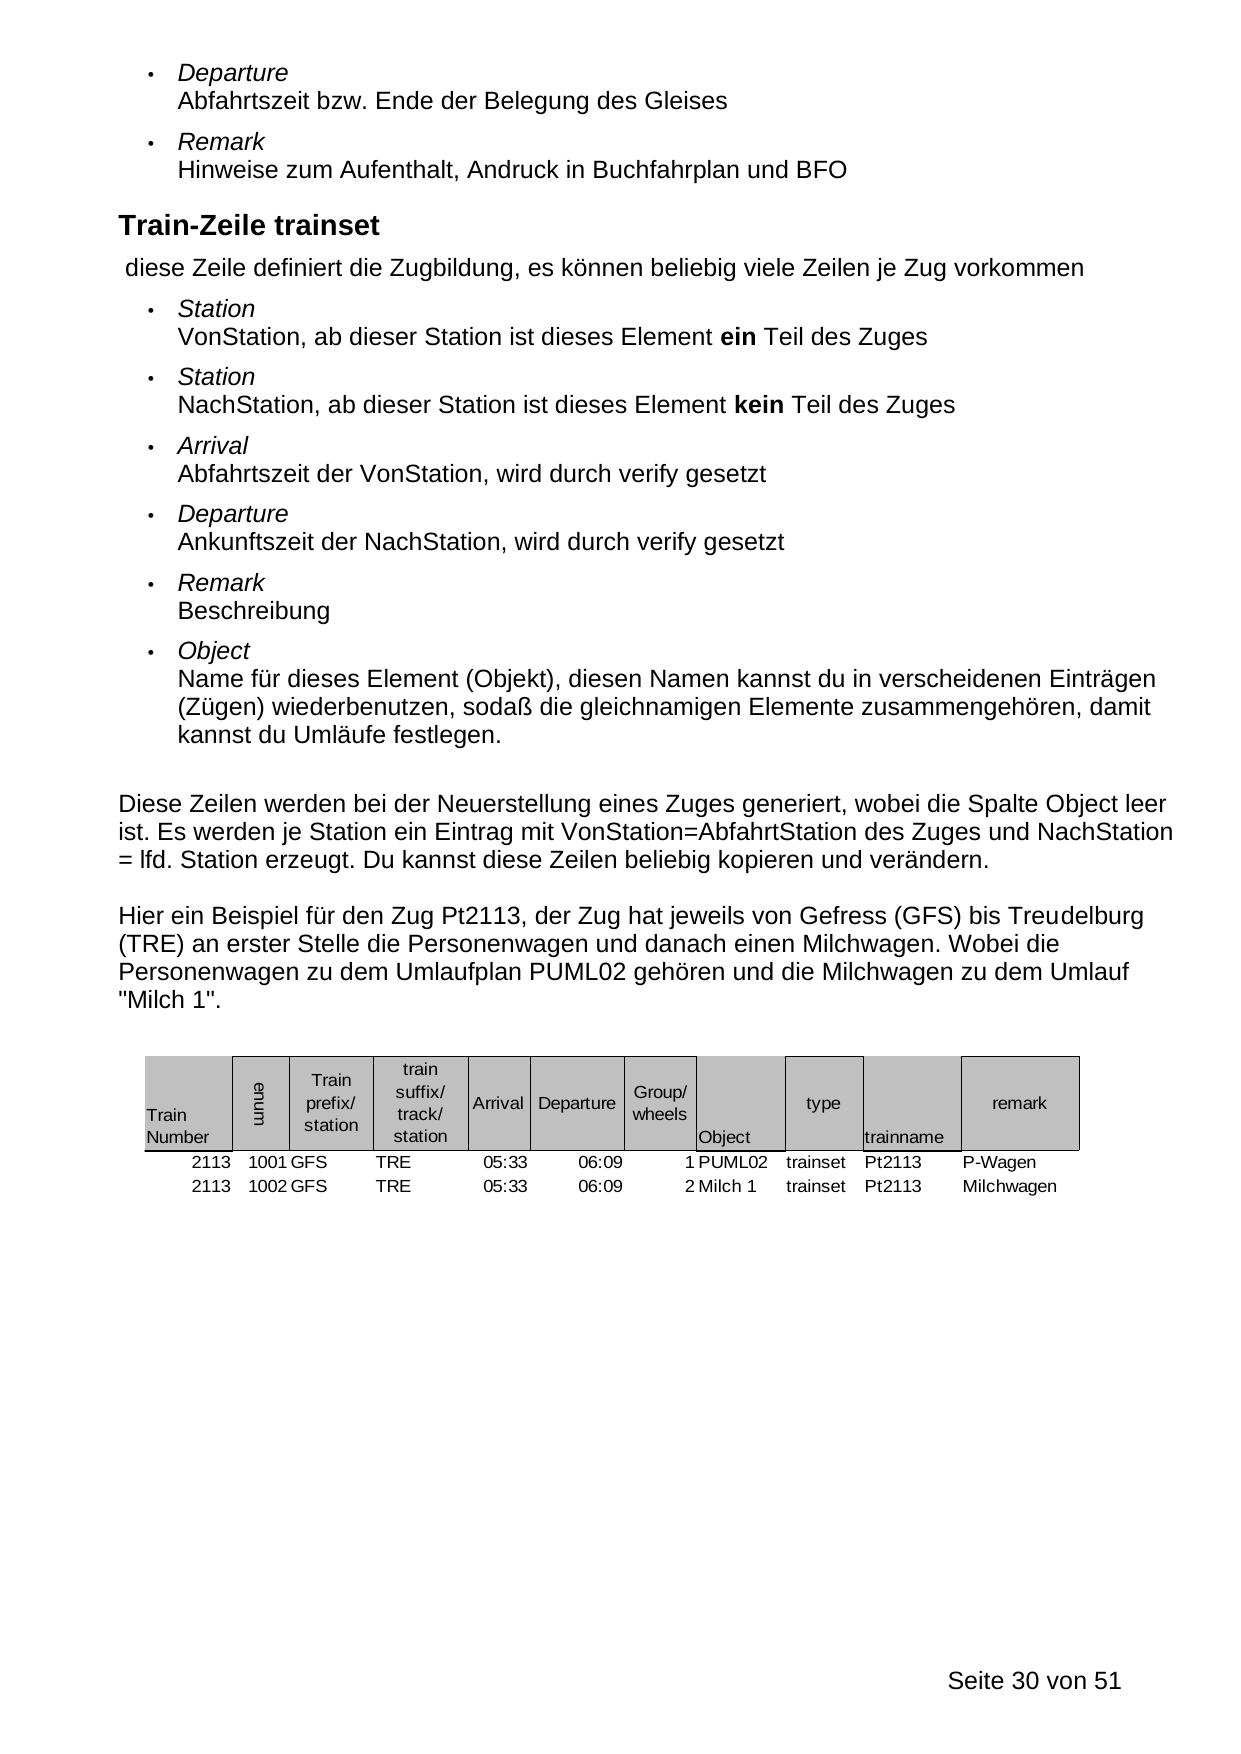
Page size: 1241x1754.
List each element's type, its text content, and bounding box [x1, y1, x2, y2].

list Departure Abfahrtszeit bzw. Ende der Belegung des Gleises [148, 59, 1181, 115]
subtitle Train-Zeile trainset [118, 209, 1181, 241]
text Diese Zeilen werden bei der Neuerstellung eines Zuges generiert, wobei die Spalte Object leer ist. Es werden je Station ein Eintrag mit VonStation=AbfahrtStation des Zuges und NachStation = lfd. Station erzeugt. Du kannst diese Zeilen beliebig kopieren und verändern. [118, 790, 1181, 874]
text Hier ein Beispiel für den Zug Pt2113, der Zug hat jeweils von Gefress (GFS) bis Treudelburg (TRE) an erster Stelle die Personenwagen und danach einen Milchwagen. Wobei die Personenwagen zu dem Umlaufplan PUML02 gehören und die Milchwagen zu dem Umlauf "Milch 1". [118, 902, 1181, 1014]
list Station VonStation, ab dieser Station ist dieses Element ein Teil des Zuges [148, 294, 1181, 350]
list Remark Hinweise zum Aufenthalt, Andruck in Buchfahrplan und BFO [148, 128, 1181, 184]
list Object Name für dieses Element (Objekt), diesen Namen kannst du in verscheidenen Einträgen (Zügen) wiederbenutzen, sodaß die gleichnamigen Elemente zusammengehören, damit kannst du Umläufe festlegen. [148, 637, 1181, 749]
list Remark Beschreibung [148, 568, 1181, 624]
list Arrival Abfahrtszeit der VonStation, wird durch verify gesetzt [148, 431, 1181, 487]
text diese Zeile definiert die Zugbildung, es können beliebig viele Zeilen je Zug vorkommen [118, 254, 1181, 282]
list Station NachStation, ab dieser Station ist dieses Element kein Teil des Zuges [148, 363, 1181, 419]
list Departure Ankunftszeit der NachStation, wird durch verify gesetzt [148, 500, 1181, 556]
